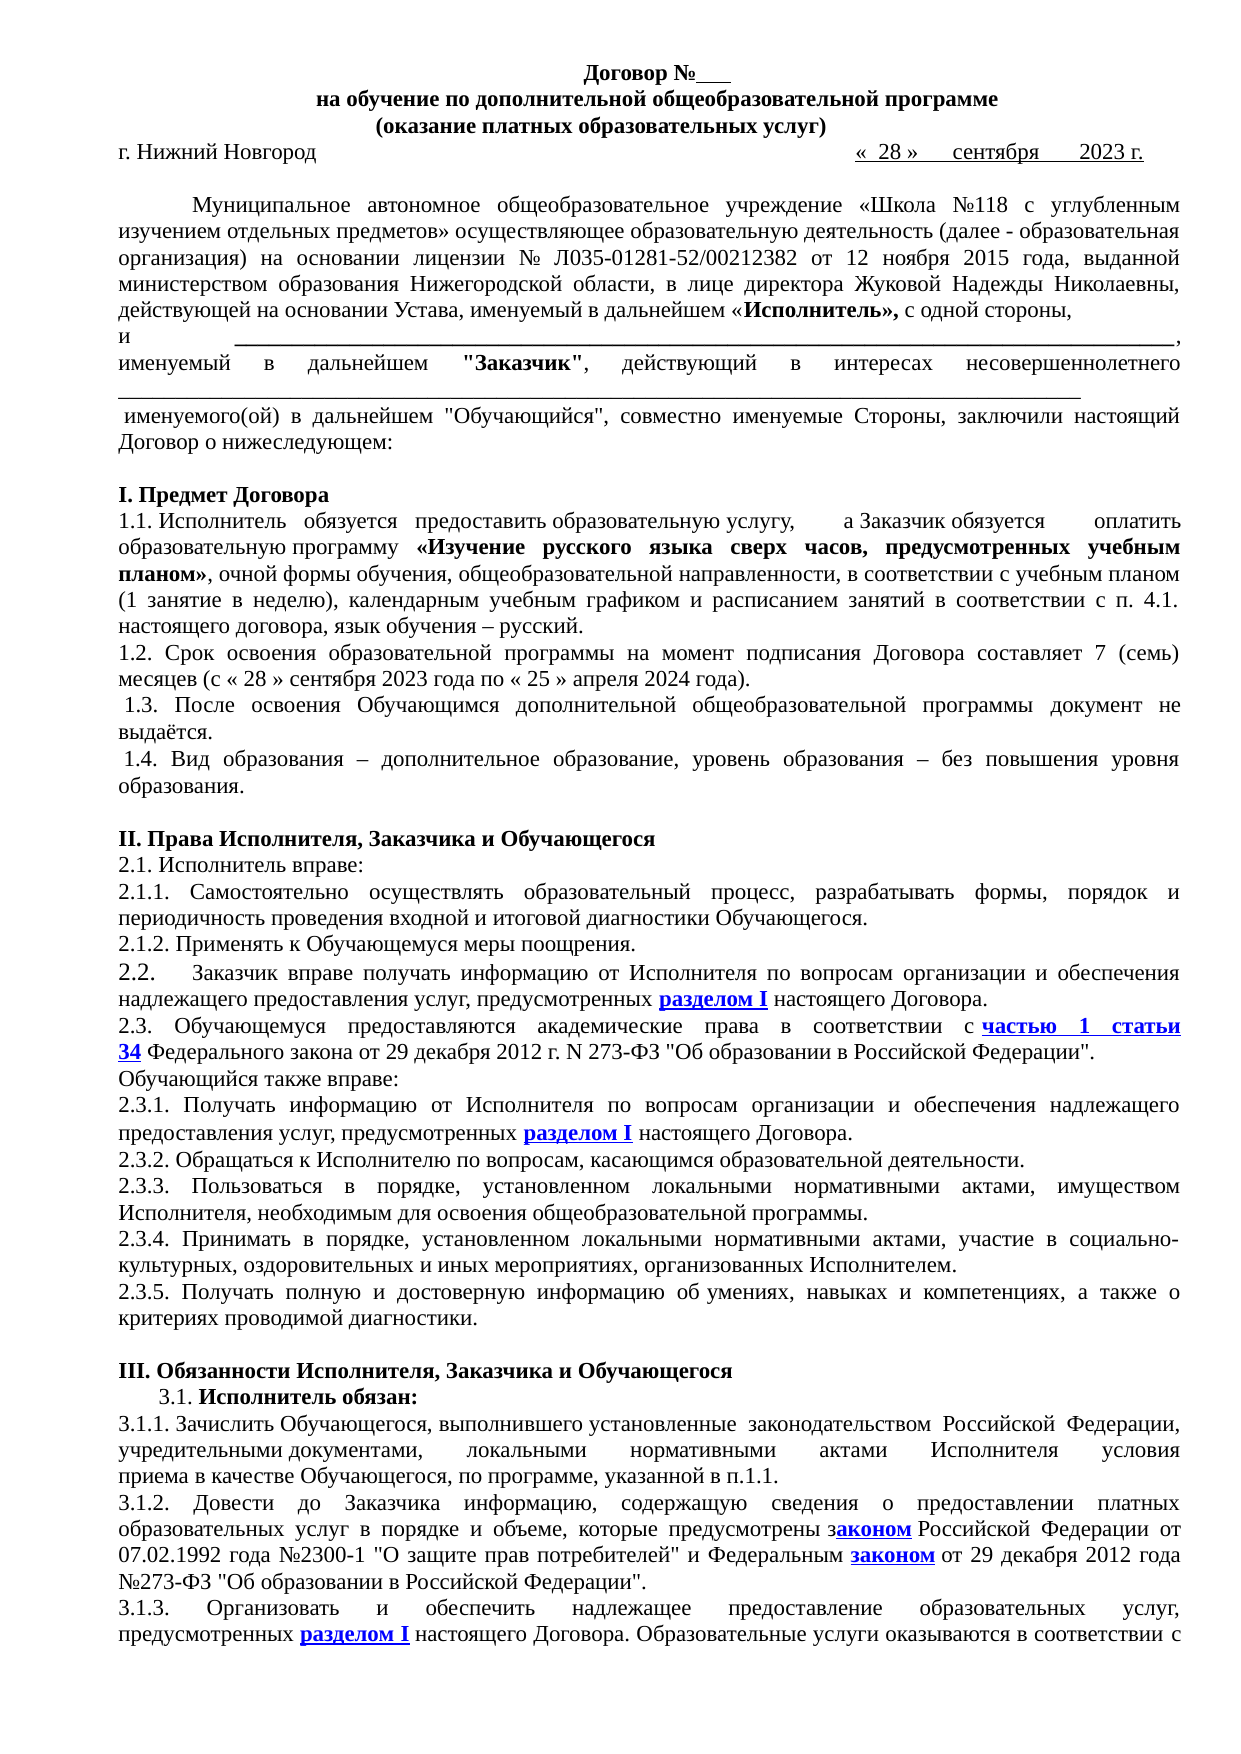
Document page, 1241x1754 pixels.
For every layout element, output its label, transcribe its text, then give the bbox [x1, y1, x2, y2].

list Заказчик вправе получать информацию от Исполнителя по вопросам организации и обеспечения надлежащего предоставления услуг, предусмотренных разделом I настоящего Договора. [118, 957, 1181, 1012]
text 2.3.4. Принимать в порядке, установленном локальными нормативными актами, участие в социально-культурных, оздоровительных и иных мероприятиях, организованных Исполнителем. [118, 1225, 1181, 1278]
text (оказание платных образовательных услуг) [118, 112, 1181, 138]
text и __________________________________________________________________________________, именуемый в дальнейшем "Заказчик", действующий в интересах несовершеннолетнего _______________________________________________________________­­­­­­­­­­­­­­­­­­­­­_____________________ [118, 323, 1181, 402]
text 3.1.1. Зачислить Обучающегося, выполнившего установленные законодательством Российской Федерации, учредительными документами, локальными нормативными актами Исполнителя условия приема в качестве Обучающегося, по программе, указанной в п.1.1. [118, 1409, 1181, 1489]
text 2.3.1. Получать информацию от Исполнителя по вопросам организации и обеспечения надлежащего предоставления услуг, предусмотренных разделом I настоящего Договора. [118, 1091, 1181, 1146]
text Договор № [133, 59, 1181, 85]
text 1.1. Исполнитель обязуется предоставить образовательную услугу, а Заказчик обязуется оплатить образовательную программу «Изучение русского языка сверх часов, предусмотренных учебным планом», очной формы обучения, общеобразовательной направленности, в соответствии с учебным планом (1 занятие в неделю), календарным учебным графиком и расписанием занятий в соответствии с п. 4.1. настоящего договора, язык обучения – русский. [118, 507, 1181, 639]
text 3.1.3. Организовать и обеспечить надлежащее предоставление образовательных услуг, предусмотренных разделом I настоящего Договора. Образовательные услуги оказываются в соответствии с [118, 1594, 1181, 1647]
text 1.4. Вид образования – дополнительное образование, уровень образования – без повышения уровня образования. [118, 744, 1181, 799]
text II. Права Исполнителя, Заказчика и Обучающегося [118, 825, 1181, 851]
text 2.3.3. Пользоваться в порядке, установленном локальными нормативными актами, имуществом Исполнителя, необходимым для освоения общеобразовательной программы. [118, 1172, 1181, 1225]
text 2.1. Исполнитель вправе: [118, 851, 1181, 878]
text 3.1. Исполнитель обязан: [118, 1383, 1181, 1409]
text 2.3. Обучающемуся предоставляются академические права в соответствии с частью 1 статьи 34 Федерального закона от 29 декабря 2012 г. N 273-ФЗ "Об образовании в Российской Федерации". [118, 1012, 1181, 1064]
text I. Предмет Договора [118, 481, 1181, 507]
text 1.3. После освоения Обучающимся дополнительной общеобразовательной программы документ не выдаётся. [118, 692, 1181, 744]
text Обучающийся также вправе: [118, 1064, 1181, 1091]
text 3.1.2. Довести до Заказчика информацию, содержащую сведения о предоставлении платных образовательных услуг в порядке и объеме, которые предусмотрены законом Российской Федерации от 07.02.1992 года №2300-1 "О защите прав потребителей" и Федеральным законом от 29 декабря 2012 года №273-ФЗ "Об образовании в Российской Федерации". [118, 1489, 1181, 1594]
text именуемого(ой) в дальнейшем "Обучающийся", совместно именуемые Стороны, заключили настоящий Договор о нижеследующем: [118, 402, 1181, 454]
text 2.1.1. Самостоятельно осуществлять образовательный процесс, разрабатывать формы, порядок и периодичность проведения входной и итоговой диагностики Обучающегося. [118, 878, 1181, 930]
text 2.3.2. Обращаться к Исполнителю по вопросам, касающимся образовательной деятельности. [118, 1146, 1181, 1172]
text III. Обязанности Исполнителя, Заказчика и Обучающегося [118, 1357, 1181, 1383]
text г. Нижний Новгород « 28 » сентября 2023 г. [118, 138, 1181, 164]
text 2.3.5. Получать полную и достоверную информацию об умениях, навыках и компетенциях, а также о критериях проводимой диагностики. [118, 1278, 1181, 1331]
text Муниципальное автономное общеобразовательное учреждение «Школа №118 с углубленным изучением отдельных предметов» осуществляющее образовательную деятельность (далее - образовательная организация) на основании лицензии № Л035-01281-52/00212382 от 12 ноября 2015 года, выданной министерством образования Нижегородской области, в лице директора Жуковой Надежды Николаевны, действующей на основании Устава, именуемый в дальнейшем «Исполнитель», с одной стороны, [118, 191, 1181, 323]
text на обучение по дополнительной общеобразовательной программе [133, 85, 1181, 112]
text 2.1.2. Применять к Обучающемуся меры поощрения. [118, 930, 1181, 957]
text 1.2. Срок освоения образовательной программы на момент подписания Договора составляет 7 (семь) месяцев (с « 28 » сентября 2023 года по « 25 » апреля 2024 года). [118, 639, 1181, 692]
